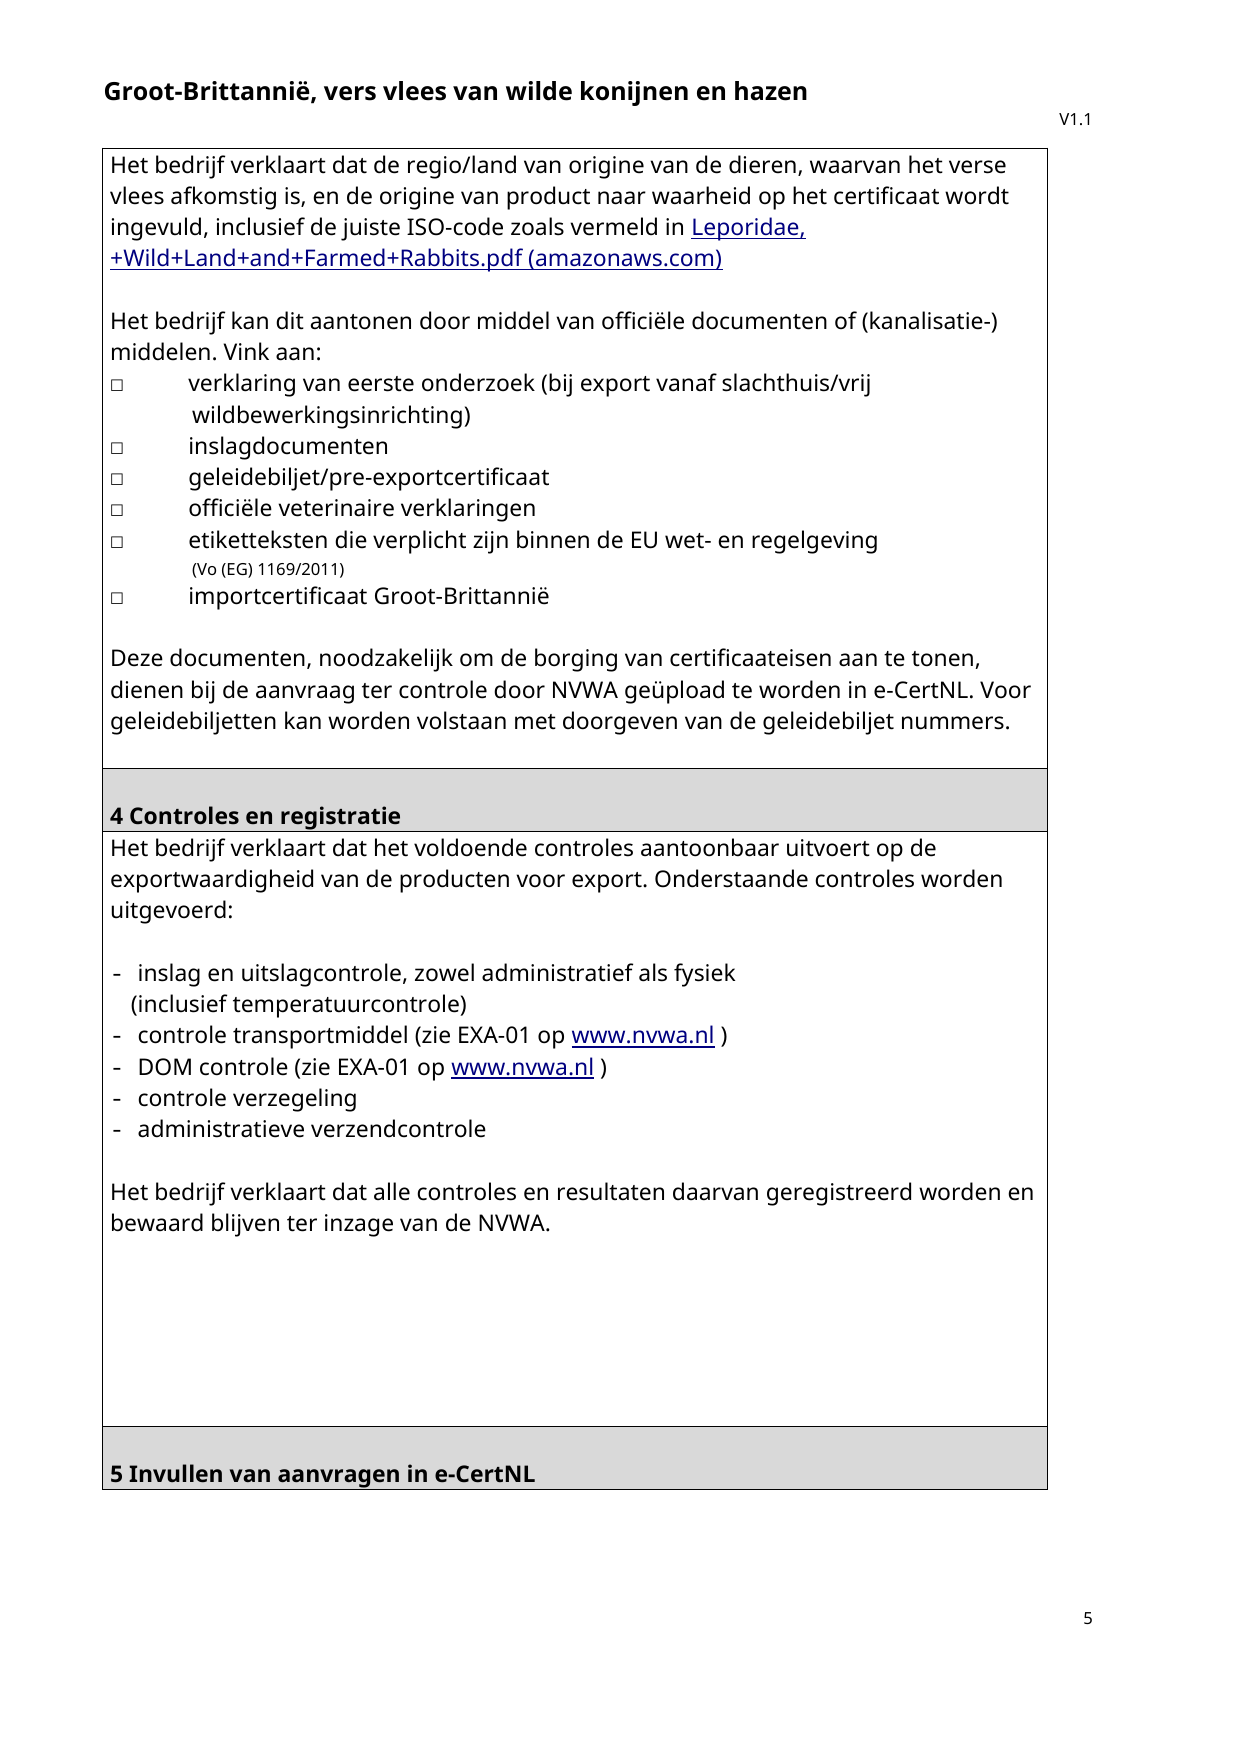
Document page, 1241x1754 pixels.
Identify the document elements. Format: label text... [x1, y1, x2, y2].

table_cell Het bedrijf verklaart dat de regio/land van origine van de dieren, waarvan het verse vlees afkomstig is, en de origine van product naar waarheid op het certificaat wordt ingevuld, inclusief de juiste ISO-code zoals vermeld in Leporidae,+Wild+Land+and+Farmed+Rabbits.pdf (amazonaws.com) Het bedrijf kan dit aantonen door middel van officiële documenten of (kanalisatie-) middelen. Vink aan: ☐ verklaring van eerste onderzoek (bij export vanaf slachthuis/vrij wildbewerkingsinrichting) ☐ inslagdocumenten ☐ geleidebiljet/pre-exportcertificaat ☐ officiële veterinaire verklaringen ☐ etiketteksten die verplicht zijn binnen de EU wet- en regelgeving (Vo (EG) 1169/2011) ☐ importcertificaat Groot-Brittannië Deze documenten, noodzakelijk om de borging van certificaateisen aan te tonen, dienen bij de aanvraag ter controle door NVWA geüpload te worden in e-CertNL. Voor geleidebiljetten kan worden volstaan met doorgeven van de geleidebiljet nummers. [103, 149, 1047, 767]
table_cell Het bedrijf verklaart dat het voldoende controles aantoonbaar uitvoert op de exportwaardigheid van de producten voor export. Onderstaande controles worden uitgevoerd: - inslag en uitslagcontrole, zowel administratief als fysiek (inclusief temperatuurcontrole) - controle transportmiddel (zie EXA-01 op www.nvwa.nl ) - DOM controle (zie EXA-01 op www.nvwa.nl ) - controle verzegeling - administratieve verzendcontrole Het bedrijf verklaart dat alle controles en resultaten daarvan geregistreerd worden en bewaard blijven ter inzage van de NVWA. [103, 832, 1047, 1426]
table_cell 5 Invullen van aanvragen in e-CertNL [103, 1427, 1047, 1489]
table_cell 4 Controles en registratie [103, 769, 1047, 831]
